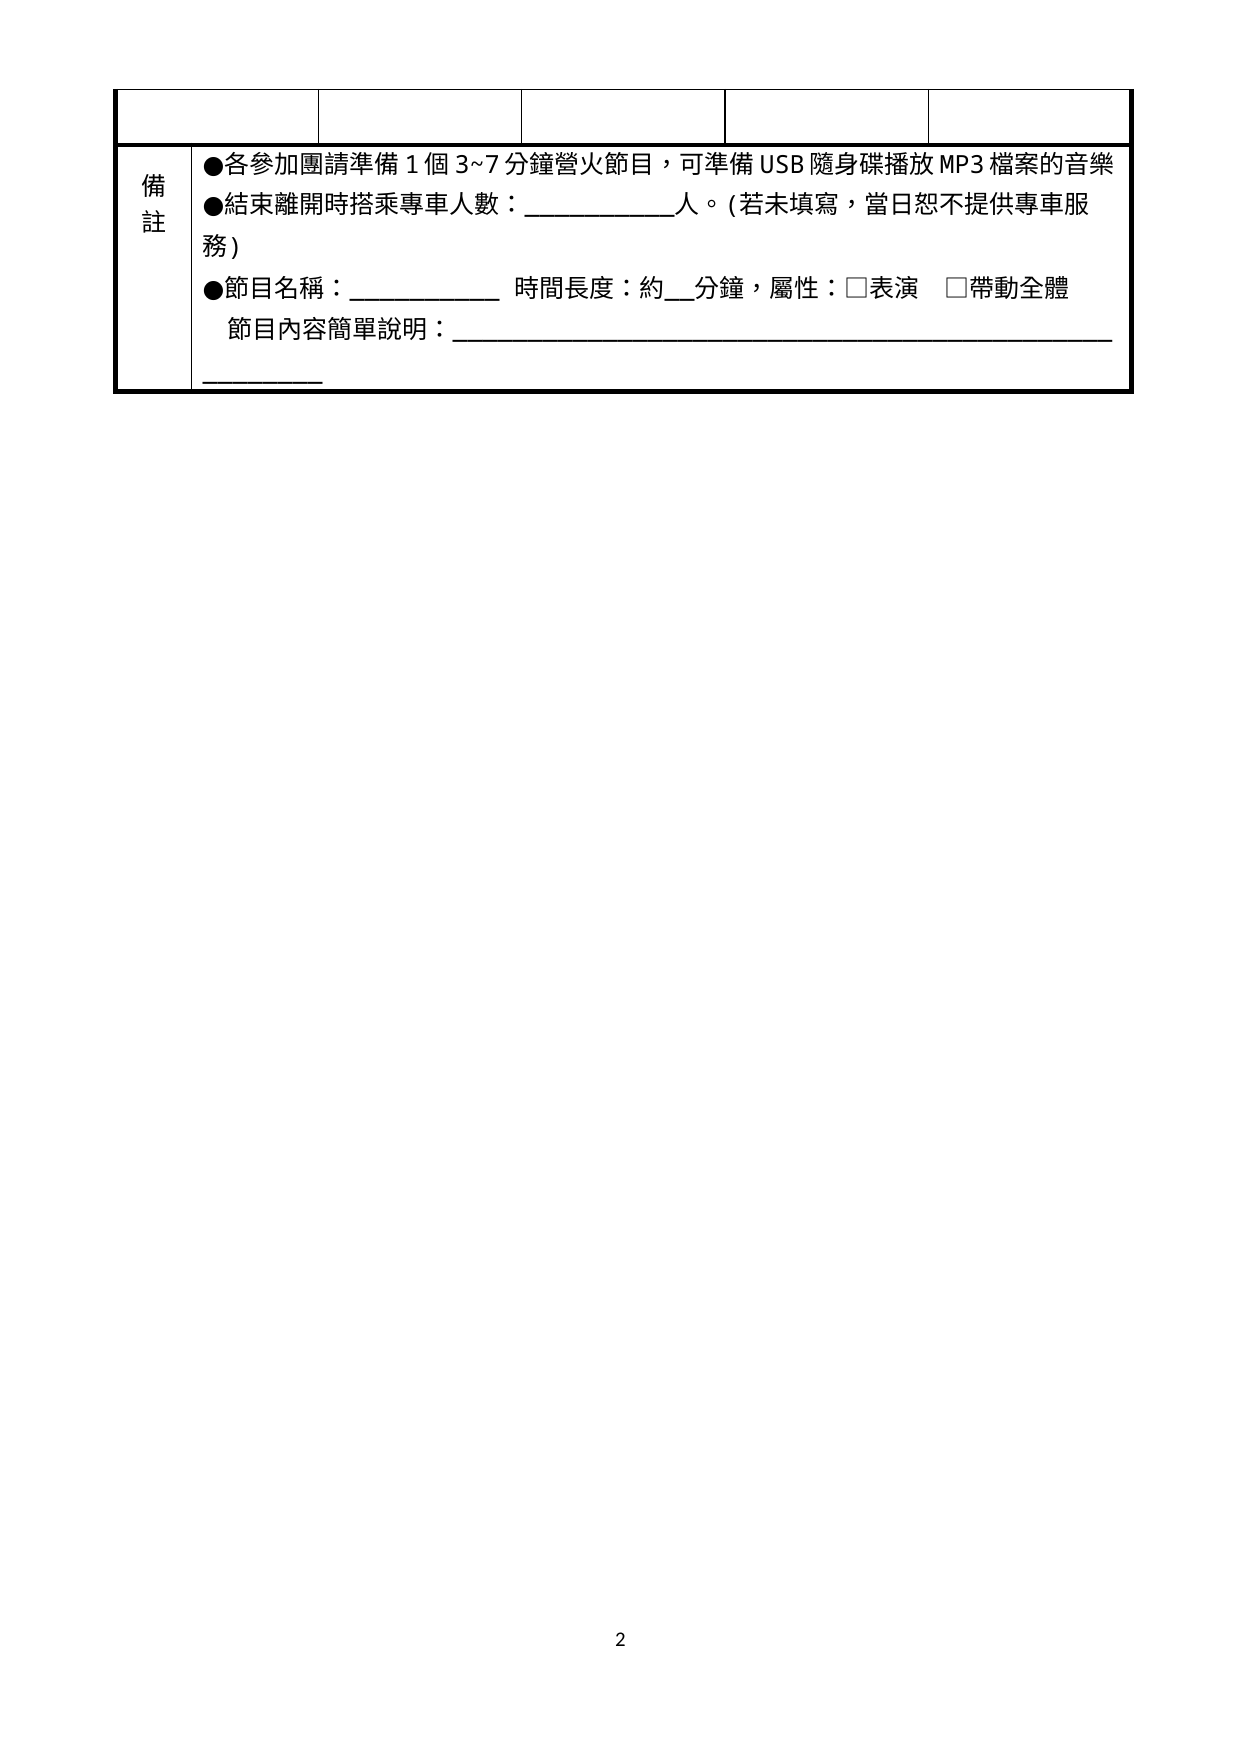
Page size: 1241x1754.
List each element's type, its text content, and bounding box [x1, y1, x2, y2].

table_cell [522, 90, 724, 142]
table_cell [118, 90, 318, 142]
table_cell [726, 90, 928, 142]
table_cell [319, 90, 521, 142]
table_cell ●各參加團請準備1個3~7分鐘營火節目，可準備USB隨身碟播放MP3檔案的音樂 ●結束離開時搭乘專車人數：__________人。(若未填寫，當日恕不提供專車服務) ●節目名稱：__________ 時間長度：約__分鐘，屬性：□表演 □帶動全體 節目內容簡單說明：____________________________________________________ [192, 147, 1129, 389]
table_cell 備註 [118, 147, 191, 389]
table_cell [929, 90, 1129, 142]
